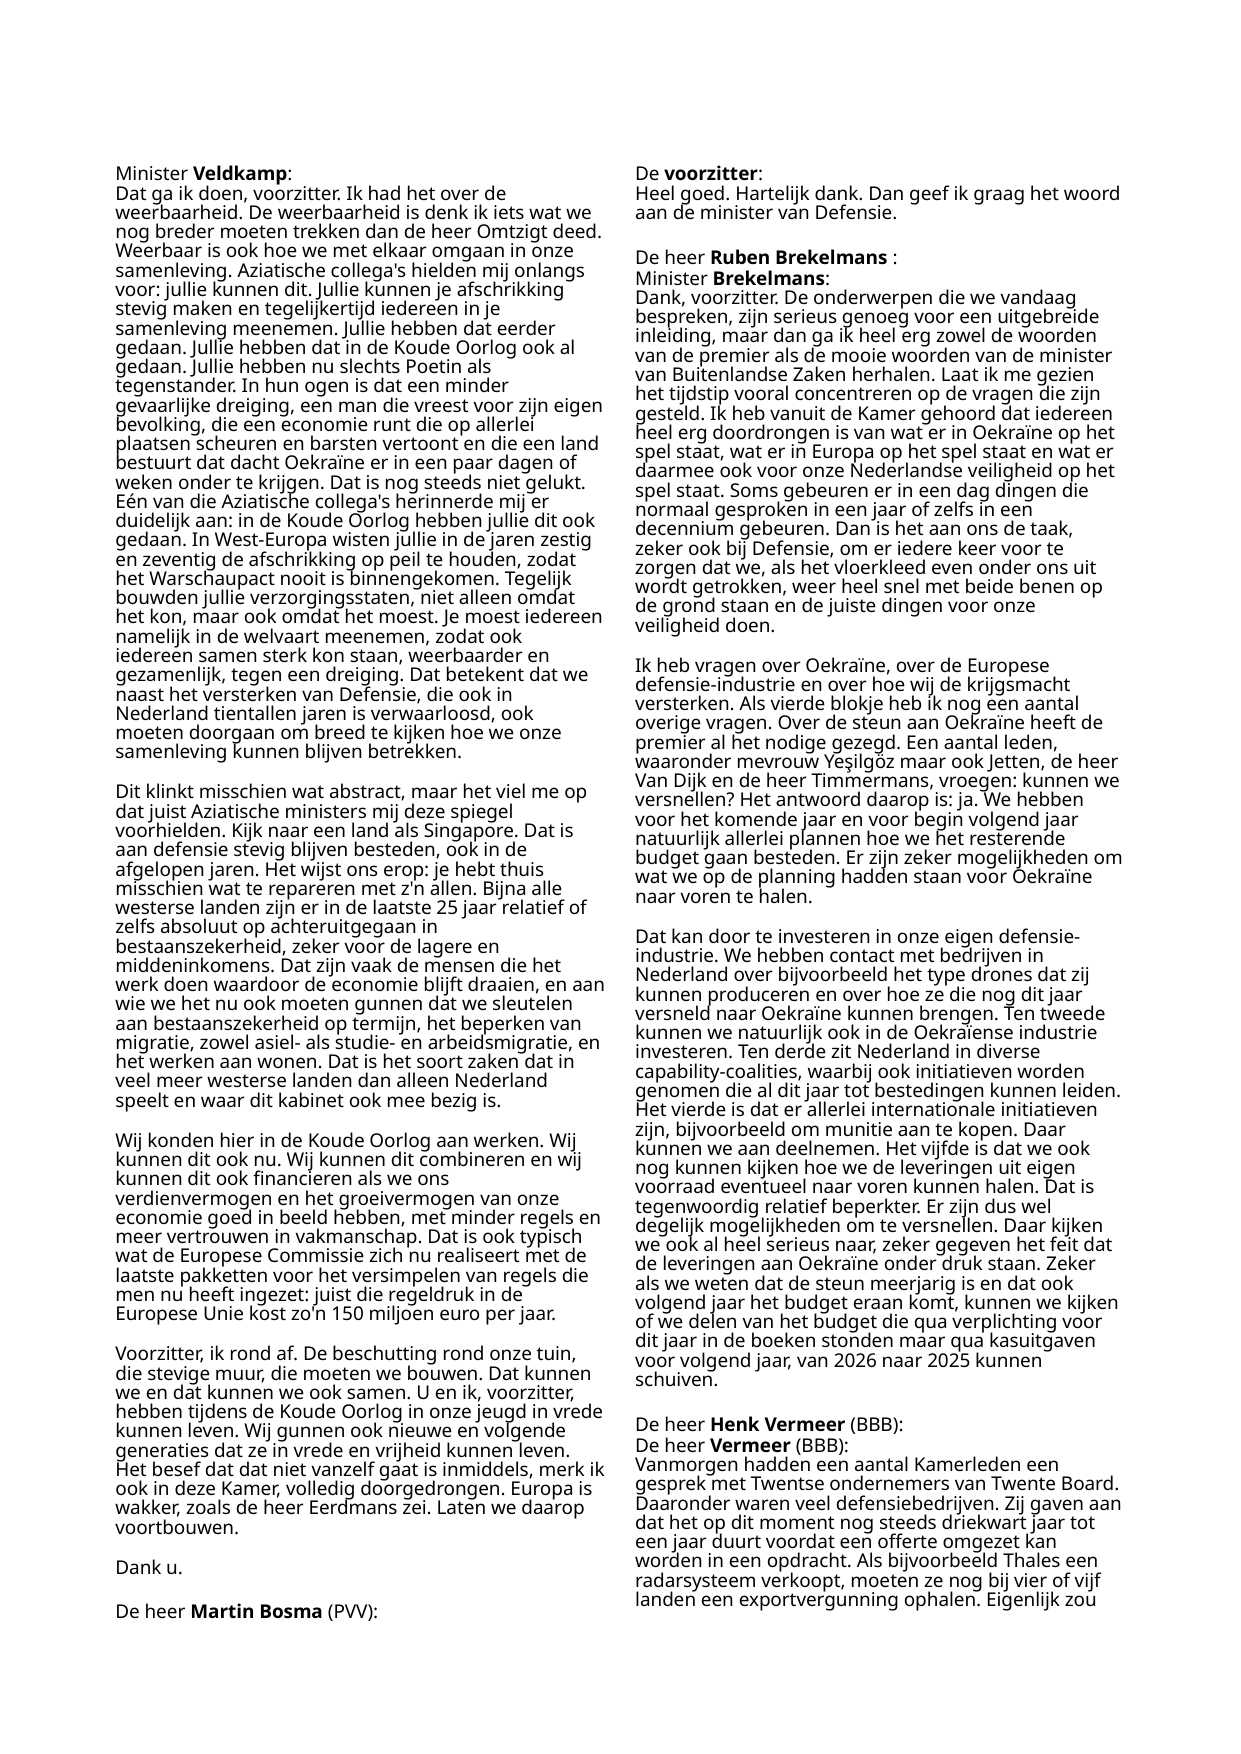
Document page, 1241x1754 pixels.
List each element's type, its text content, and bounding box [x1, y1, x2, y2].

text Dank u. [115, 1559, 605, 1578]
text Dit klinkt misschien wat abstract, maar het viel me op dat juist Aziatische ministers mij deze spiegel voorhielden. Kijk naar een land als Singapore. Dat is aan defensie stevig blijven besteden, ook in de afgelopen jaren. Het wijst ons erop: je hebt thuis misschien wat te repareren met z'n allen. Bijna alle westerse landen zijn er in de laatste 25 jaar relatief of zelfs absoluut op achteruitgegaan in bestaanszekerheid, zeker voor de lagere en middeninkomens. Dat zijn vaak de mensen die het werk doen waardoor de economie blijft draaien, en aan wie we het nu ook moeten gunnen dat we sleutelen aan bestaanszekerheid op termijn, het beperken van migratie, zowel asiel- als studie- en arbeidsmigratie, en het werken aan wonen. Dat is het soort zaken dat in veel meer westerse landen dan alleen Nederland speelt en waar dit kabinet ook mee bezig is. [115, 783, 605, 1111]
text De heer Henk Vermeer (BBB): [635, 1411, 1125, 1437]
text De heer Vermeer (BBB): [635, 1437, 1125, 1456]
text De heer Ruben Brekelmans : [635, 244, 1125, 270]
text Dat ga ik doen, voorzitter. Ik had het over de weerbaarheid. De weerbaarheid is denk ik iets wat we nog breder moeten trekken dan de heer Omtzigt deed. Weerbaar is ook hoe we met elkaar omgaan in onze samenleving. Aziatische collega's hielden mij onlangs voor: jullie kunnen dit. Jullie kunnen je afschrikking stevig maken en tegelijkertijd iedereen in je samenleving meenemen. Jullie hebben dat eerder gedaan. Jullie hebben dat in de Koude Oorlog ook al gedaan. Jullie hebben nu slechts Poetin als tegenstander. In hun ogen is dat een minder gevaarlijke dreiging, een man die vreest voor zijn eigen bevolking, die een economie runt die op allerlei plaatsen scheuren en barsten vertoont en die een land bestuurt dat dacht Oekraïne er in een paar dagen of weken onder te krijgen. Dat is nog steeds niet gelukt. Eén van die Aziatische collega's herinnerde mij er duidelijk aan: in de Koude Oorlog hebben jullie dit ook gedaan. In West-Europa wisten jullie in de jaren zestig en zeventig de afschrikking op peil te houden, zodat het Warschaupact nooit is binnengekomen. Tegelijk bouwden jullie verzorgingsstaten, niet alleen omdat het kon, maar ook omdat het moest. Je moest iedereen namelijk in de welvaart meenemen, zodat ook iedereen samen sterk kon staan, weerbaarder en gezamenlijk, tegen een dreiging. Dat betekent dat we naast het versterken van Defensie, die ook in Nederland tientallen jaren is verwaarloosd, ook moeten doorgaan om breed te kijken hoe we onze samenleving kunnen blijven betrekken. [115, 184, 605, 763]
text Minister Brekelmans: [635, 270, 1125, 289]
text De voorzitter: [635, 165, 1125, 184]
text Wij konden hier in de Koude Oorlog aan werken. Wij kunnen dit ook nu. Wij kunnen dit combineren en wij kunnen dit ook financieren als we ons verdienvermogen en het groeivermogen van onze economie goed in beeld hebben, met minder regels en meer vertrouwen in vakmanschap. Dat is ook typisch wat de Europese Commissie zich nu realiseert met de laatste pakketten voor het versimpelen van regels die men nu heeft ingezet: juist die regeldruk in de Europese Unie kost zo'n 150 miljoen euro per jaar. [115, 1132, 605, 1324]
text Vanmorgen hadden een aantal Kamerleden een gesprek met Twentse ondernemers van Twente Board. Daaronder waren veel defensiebedrijven. Zij gaven aan dat het op dit moment nog steeds driekwart jaar tot een jaar duurt voordat een offerte omgezet kan worden in een opdracht. Als bijvoorbeeld Thales een radarsysteem verkoopt, moeten ze nog bij vier of vijf landen een exportvergunning ophalen. Eigenlijk zou [635, 1456, 1125, 1610]
text Voorzitter, ik rond af. De beschutting rond onze tuin, die stevige muur, die moeten we bouwen. Dat kunnen we en dat kunnen we ook samen. U en ik, voorzitter, hebben tijdens de Koude Oorlog in onze jeugd in vrede kunnen leven. Wij gunnen ook nieuwe en volgende generaties dat ze in vrede en vrijheid kunnen leven. Het besef dat dat niet vanzelf gaat is inmiddels, merk ik ook in deze Kamer, volledig doorgedrongen. Europa is wakker, zoals de heer Eerdmans zei. Laten we daarop voortbouwen. [115, 1345, 605, 1538]
text De heer Martin Bosma (PVV): [115, 1599, 605, 1624]
text Minister Veldkamp: [115, 165, 605, 184]
text Heel goed. Hartelijk dank. Dan geef ik graag het woord aan de minister van Defensie. [635, 184, 1125, 223]
text Dank, voorzitter. De onderwerpen die we vandaag bespreken, zijn serieus genoeg voor een uitgebreide inleiding, maar dan ga ik heel erg zowel de woorden van de premier als de mooie woorden van de minister van Buitenlandse Zaken herhalen. Laat ik me gezien het tijdstip vooral concentreren op de vragen die zijn gesteld. Ik heb vanuit de Kamer gehoord dat iedereen heel erg doordrongen is van wat er in Oekraïne op het spel staat, wat er in Europa op het spel staat en wat er daarmee ook voor onze Nederlandse veiligheid op het spel staat. Soms gebeuren er in een dag dingen die normaal gesproken in een jaar of zelfs in een decennium gebeuren. Dan is het aan ons de taak, zeker ook bij Defensie, om er iedere keer voor te zorgen dat we, als het vloerkleed even onder ons uit wordt getrokken, weer heel snel met beide benen op de grond staan en de juiste dingen voor onze veiligheid doen. [635, 289, 1125, 636]
text Ik heb vragen over Oekraïne, over de Europese defensie-industrie en over hoe wij de krijgsmacht versterken. Als vierde blokje heb ik nog een aantal overige vragen. Over de steun aan Oekraïne heeft de premier al het nodige gezegd. Een aantal leden, waaronder mevrouw Yeşilgöz maar ook Jetten, de heer Van Dijk en de heer Timmermans, vroegen: kunnen we versnellen? Het antwoord daarop is: ja. We hebben voor het komende jaar en voor begin volgend jaar natuurlijk allerlei plannen hoe we het resterende budget gaan besteden. Er zijn zeker mogelijkheden om wat we op de planning hadden staan voor Oekraïne naar voren te halen. [635, 657, 1125, 907]
text Dat kan door te investeren in onze eigen defensie-industrie. We hebben contact met bedrijven in Nederland over bijvoorbeeld het type drones dat zij kunnen produceren en over hoe ze die nog dit jaar versneld naar Oekraïne kunnen brengen. Ten tweede kunnen we natuurlijk ook in de Oekraïense industrie investeren. Ten derde zit Nederland in diverse capability-coalities, waarbij ook initiatieven worden genomen die al dit jaar tot bestedingen kunnen leiden. Het vierde is dat er allerlei internationale initiatieven zijn, bijvoorbeeld om munitie aan te kopen. Daar kunnen we aan deelnemen. Het vijfde is dat we ook nog kunnen kijken hoe we de leveringen uit eigen voorraad eventueel naar voren kunnen halen. Dat is tegenwoordig relatief beperkter. Er zijn dus wel degelijk mogelijkheden om te versnellen. Daar kijken we ook al heel serieus naar, zeker gegeven het feit dat de leveringen aan Oekraïne onder druk staan. Zeker als we weten dat de steun meerjarig is en dat ook volgend jaar het budget eraan komt, kunnen we kijken of we delen van het budget die qua verplichting voor dit jaar in de boeken stonden maar qua kasuitgaven voor volgend jaar, van 2026 naar 2025 kunnen schuiven. [635, 928, 1125, 1390]
